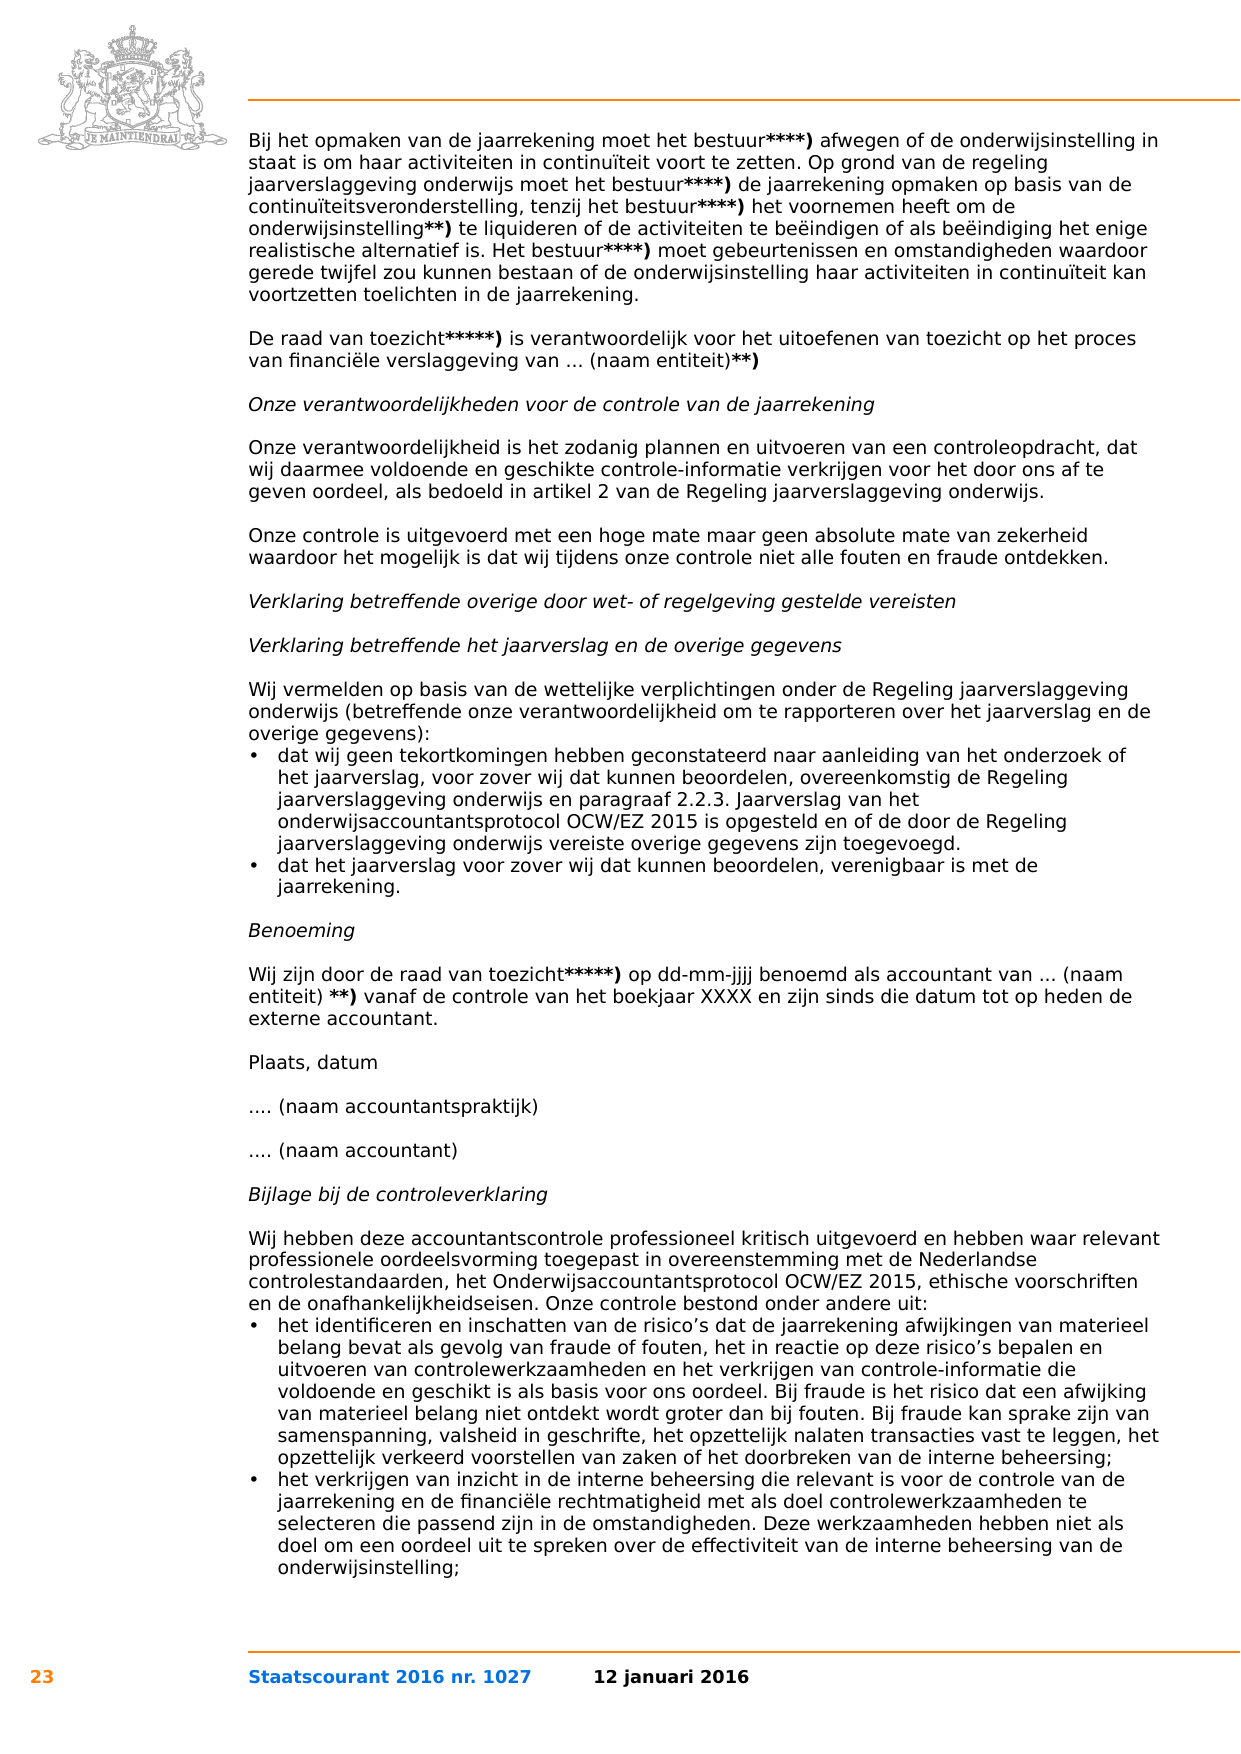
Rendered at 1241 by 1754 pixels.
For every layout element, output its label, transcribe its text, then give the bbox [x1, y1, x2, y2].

text De raad van toezicht*****) is verantwoordelijk voor het uitoefenen van toezicht op het proces van financiële verslaggeving van ... (naam entiteit)**) [248, 328, 1163, 372]
subtitle Onze verantwoordelijkheden voor de controle van de jaarrekening [248, 393, 1163, 415]
text Plaats, datum [248, 1052, 1163, 1074]
subtitle Verklaring betreffende het jaarverslag en de overige gegevens [248, 635, 1163, 657]
text Onze verantwoordelijkheid is het zodanig plannen en uitvoeren van een controleopdracht, dat wij daarmee voldoende en geschikte controle-informatie verkrijgen voor het door ons af te geven oordeel, als bedoeld in artikel 2 van de Regeling jaarverslaggeving onderwijs. [248, 437, 1163, 503]
text .... (naam accountantspraktijk) [248, 1096, 1163, 1118]
text • het identificeren en inschatten van de risico’s dat de jaarrekening afwijkingen van materieel belang bevat als gevolg van fraude of fouten, het in reactie op deze risico’s bepalen en uitvoeren van controlewerkzaamheden en het verkrijgen van controle-informatie die voldoende en geschikt is als basis voor ons oordeel. Bij fraude is het risico dat een afwijking van materieel belang niet ontdekt wordt groter dan bij fouten. Bij fraude kan sprake zijn van samenspanning, valsheid in geschrifte, het opzettelijk nalaten transacties vast te leggen, het opzettelijk verkeerd voorstellen van zaken of het doorbreken van de interne beheersing; [248, 1315, 1163, 1469]
text Bij het opmaken van de jaarrekening moet het bestuur****) afwegen of de onderwijsinstelling in staat is om haar activiteiten in continuïteit voort te zetten. Op grond van de regeling jaarverslaggeving onderwijs moet het bestuur****) de jaarrekening opmaken op basis van de continuïteitsveronderstelling, tenzij het bestuur****) het voornemen heeft om de onderwijsinstelling**) te liquideren of de activiteiten te beëindigen of als beëindiging het enige realistische alternatief is. Het bestuur****) moet gebeurtenissen en omstandigheden waardoor gerede twijfel zou kunnen bestaan of de onderwijsinstelling haar activiteiten in continuïteit kan voortzetten toelichten in de jaarrekening. [248, 130, 1163, 306]
text Onze controle is uitgevoerd met een hoge mate maar geen absolute mate van zekerheid waardoor het mogelijk is dat wij tijdens onze controle niet alle fouten en fraude ontdekken. [248, 525, 1163, 569]
subtitle Bijlage bij de controleverklaring [248, 1183, 1163, 1206]
text Wij hebben deze accountantscontrole professioneel kritisch uitgevoerd en hebben waar relevant professionele oordeelsvorming toegepast in overeenstemming met de Nederlandse controlestandaarden, het Onderwijsaccountantsprotocol OCW/EZ 2015, ethische voorschriften en de onafhankelijkheidseisen. Onze controle bestond onder andere uit: [248, 1227, 1163, 1315]
text • dat wij geen tekortkomingen hebben geconstateerd naar aanleiding van het onderzoek of het jaarverslag, voor zover wij dat kunnen beoordelen, overeenkomstig de Regeling jaarverslaggeving onderwijs en paragraaf 2.2.3. Jaarverslag van het onderwijsaccountantsprotocol OCW/EZ 2015 is opgesteld en of de door de Regeling jaarverslaggeving onderwijs vereiste overige gegevens zijn toegevoegd. [248, 744, 1163, 854]
text Wij vermelden op basis van de wettelijke verplichtingen onder de Regeling jaarverslaggeving onderwijs (betreffende onze verantwoordelijkheid om te rapporteren over het jaarverslag en de overige gegevens): [248, 679, 1163, 744]
picture [38, 25, 227, 150]
text • het verkrijgen van inzicht in de interne beheersing die relevant is voor de controle van de jaarrekening en de financiële rechtmatigheid met als doel controlewerkzaamheden te selecteren die passend zijn in de omstandigheden. Deze werkzaamheden hebben niet als doel om een oordeel uit te spreken over de effectiviteit van de interne beheersing van de onderwijsinstelling; [248, 1469, 1163, 1579]
text .... (naam accountant) [248, 1140, 1163, 1162]
text • dat het jaarverslag voor zover wij dat kunnen beoordelen, verenigbaar is met de jaarrekening. [248, 854, 1163, 898]
subtitle Verklaring betreffende overige door wet- of regelgeving gestelde vereisten [248, 591, 1163, 613]
text Wij zijn door de raad van toezicht*****) op dd-mm-jjjj benoemd als accountant van ... (naam entiteit) **) vanaf de controle van het boekjaar XXXX en zijn sinds die datum tot op heden de externe accountant. [248, 964, 1163, 1030]
subtitle Benoeming [248, 920, 1163, 942]
